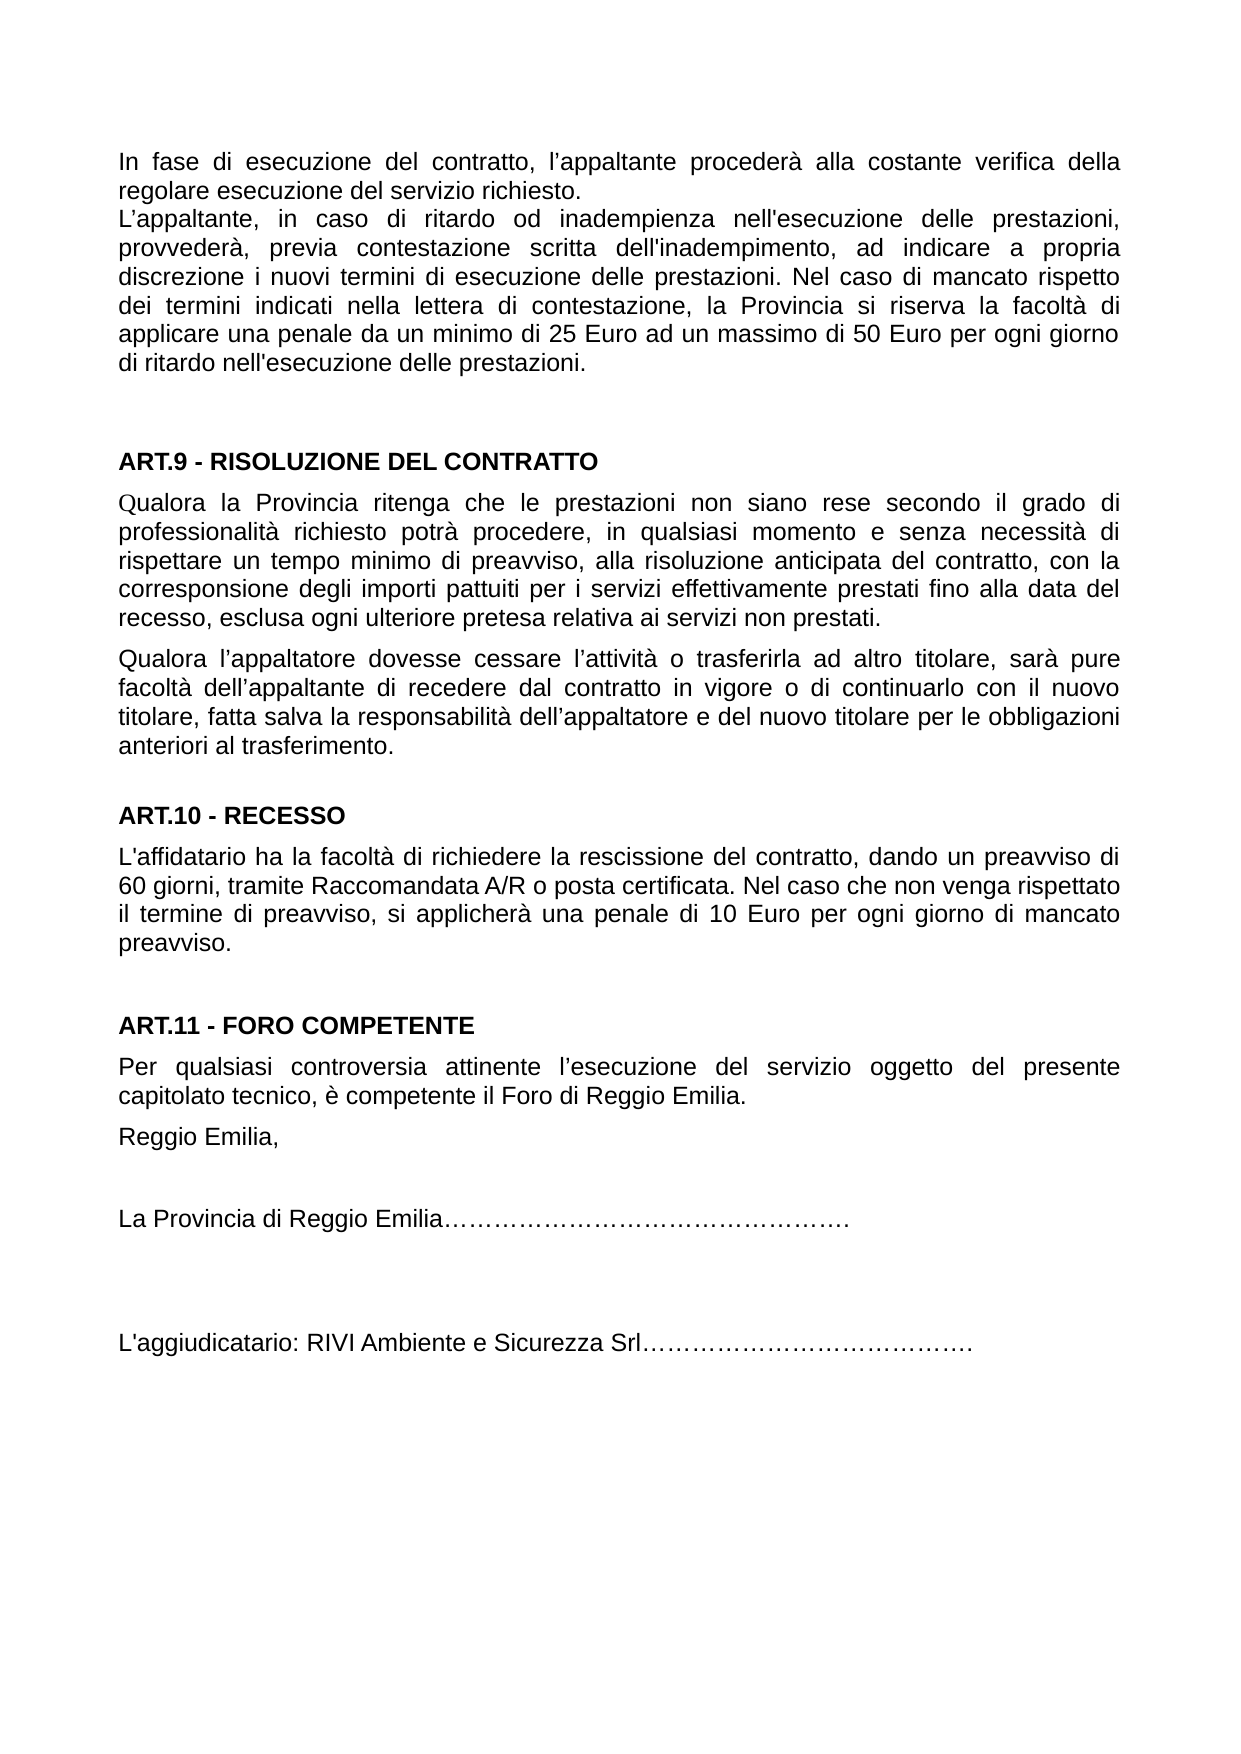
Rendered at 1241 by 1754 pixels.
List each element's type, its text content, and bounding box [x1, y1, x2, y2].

text Qualora l’appaltatore dovesse cessare l’attività o trasferirla ad altro titolare, sarà pure facoltà dell’appaltante di recedere dal contratto in vigore o di continuarlo con il nuovo titolare, fatta salva la responsabilità dell’appaltatore e del nuovo titolare per le obbligazioni anteriori al trasferimento. [118, 644, 1122, 759]
text Per qualsiasi controversia attinente l’esecuzione del servizio oggetto del presente capitolato tecnico, è competente il Foro di Reggio Emilia. [118, 1052, 1122, 1109]
text ART.9 - RISOLUZIONE DEL CONTRATTO [118, 447, 1122, 476]
text In fase di esecuzione del contratto, l’appaltante procederà alla costante verifica della regolare esecuzione del servizio richiesto. [118, 147, 1122, 204]
text Qualora la Provincia ritenga che le prestazioni non siano rese secondo il grado di professionalità richiesto potrà procedere, in qualsiasi momento e senza necessità di rispettare un tempo minimo di preavviso, alla risoluzione anticipata del contratto, con la corresponsione degli importi pattuiti per i servizi effettivamente prestati fino alla data del recesso, esclusa ogni ulteriore pretesa relativa ai servizi non prestati. [118, 488, 1122, 632]
text Reggio Emilia, [118, 1122, 1122, 1151]
text ART.11 - FORO COMPETENTE [118, 1011, 1122, 1039]
text L’appaltante, in caso di ritardo od inadempienza nell'esecuzione delle prestazioni, provvederà, previa contestazione scritta dell'inadempimento, ad indicare a propria discrezione i nuovi termini di esecuzione delle prestazioni. Nel caso di mancato rispetto dei termini indicati nella lettera di contestazione, la Provincia si riserva la facoltà di applicare una penale da un minimo di 25 Euro ad un massimo di 50 Euro per ogni giorno di ritardo nell'esecuzione delle prestazioni. [118, 204, 1122, 377]
text L'affidatario ha la facoltà di richiedere la rescissione del contratto, dando un preavviso di 60 giorni, tramite Raccomandata A/R o posta certificata. Nel caso che non venga rispettato il termine di preavviso, si applicherà una penale di 10 Euro per ogni giorno di mancato preavviso. [118, 842, 1122, 957]
text La Provincia di Reggio Emilia…………………………………………. [118, 1204, 1122, 1233]
text L'aggiudicatario: RIVI Ambiente e Sicurezza Srl…………………………………. [118, 1328, 1122, 1357]
text ART.10 - RECESSO [118, 801, 1122, 829]
